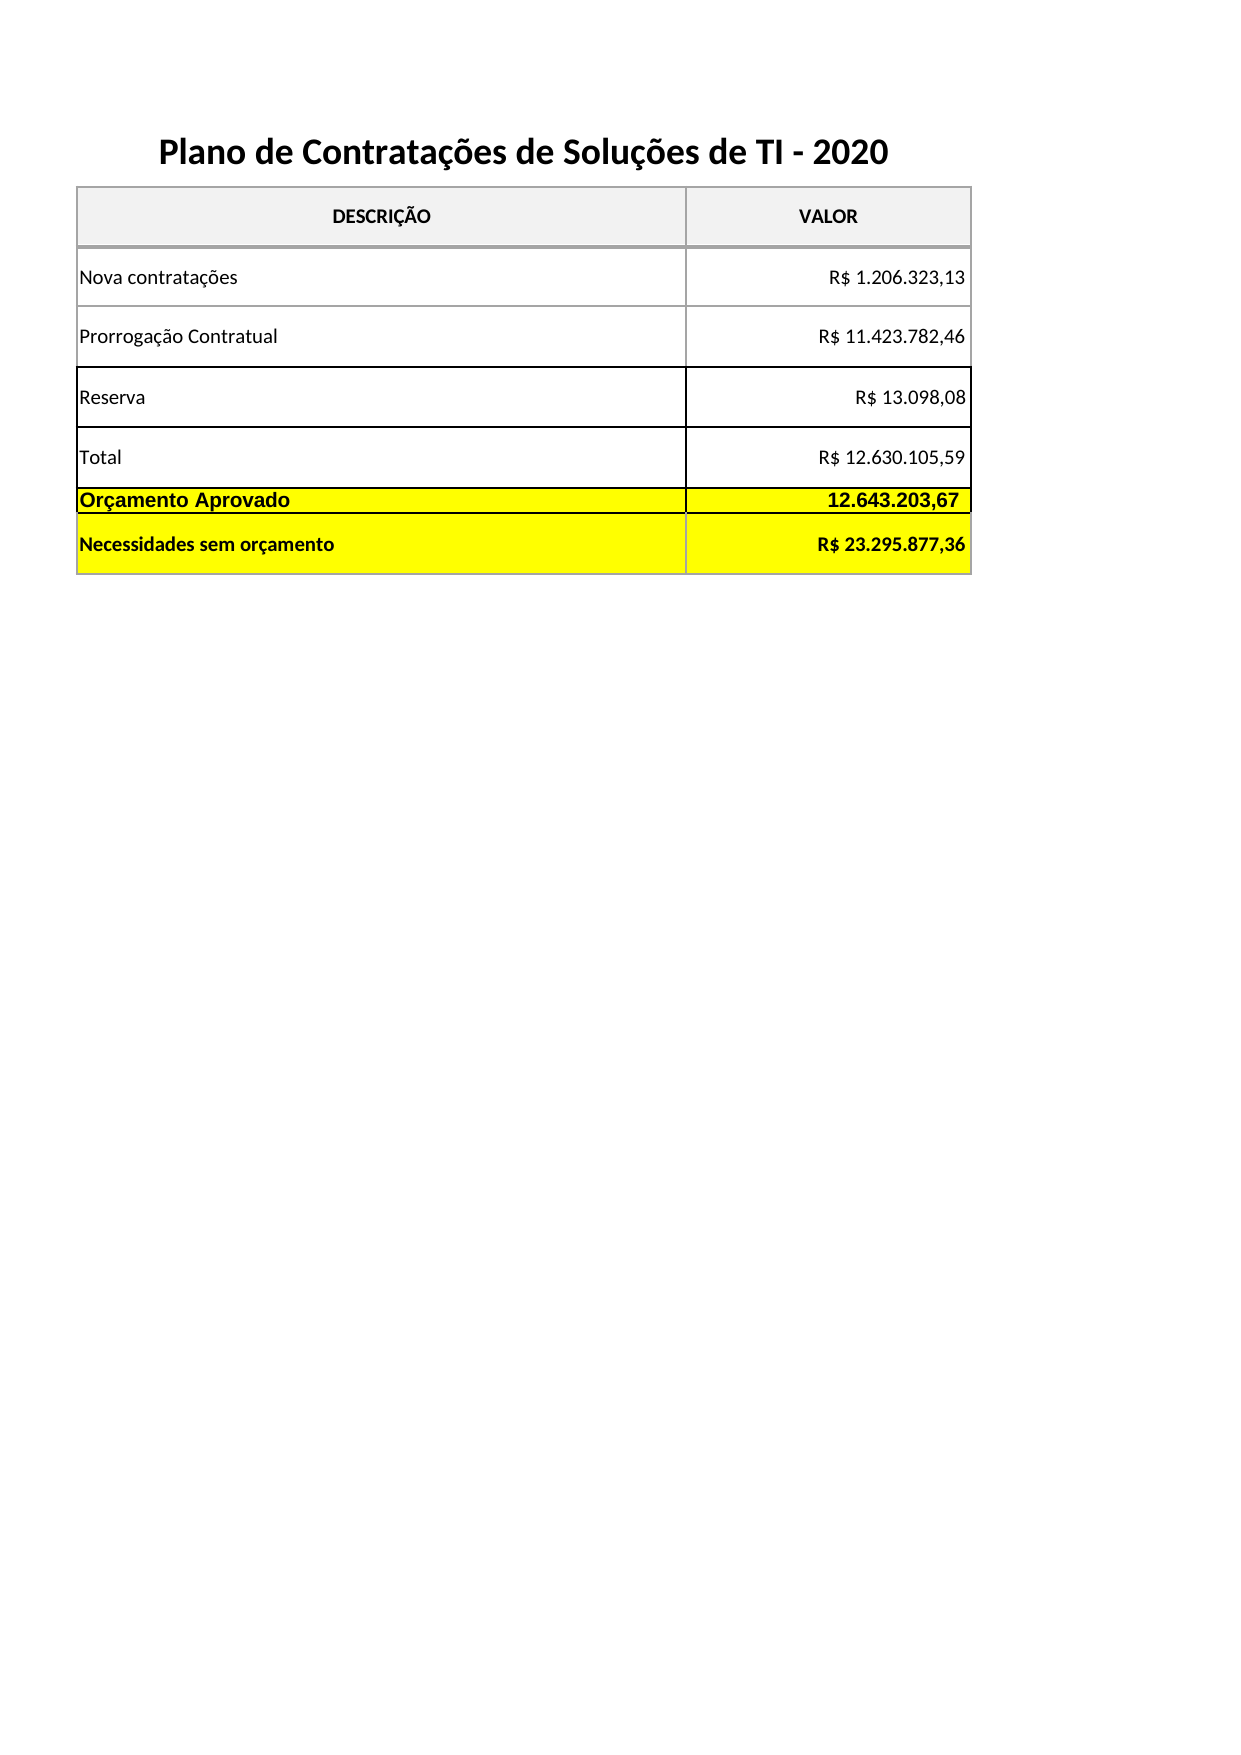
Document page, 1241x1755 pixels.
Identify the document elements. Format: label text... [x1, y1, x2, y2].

table_cell Nova contratações [78, 249, 685, 305]
table_cell R$ 13.098,08 [687, 368, 970, 426]
table_cell R$ 12.630.105,59 [687, 428, 970, 487]
table_cell Total [78, 428, 685, 487]
table_header DESCRIÇÃO [78, 188, 685, 244]
table_cell R$ 1.206.323,13 [687, 249, 970, 305]
table_cell 12.643.203,67 [687, 489, 970, 512]
table_cell Necessidades sem orçamento [78, 514, 685, 573]
table_header VALOR [687, 188, 970, 244]
table_cell R$ 23.295.877,36 [687, 514, 970, 573]
table_cell R$ 11.423.782,46 [687, 307, 970, 366]
table_cell Reserva [78, 368, 685, 426]
text Plano de Contratações de Soluções de TI - 2020 [158, 128, 1066, 174]
table_cell Prorrogação Contratual [78, 307, 685, 366]
table_cell Orçamento Aprovado [78, 489, 685, 512]
